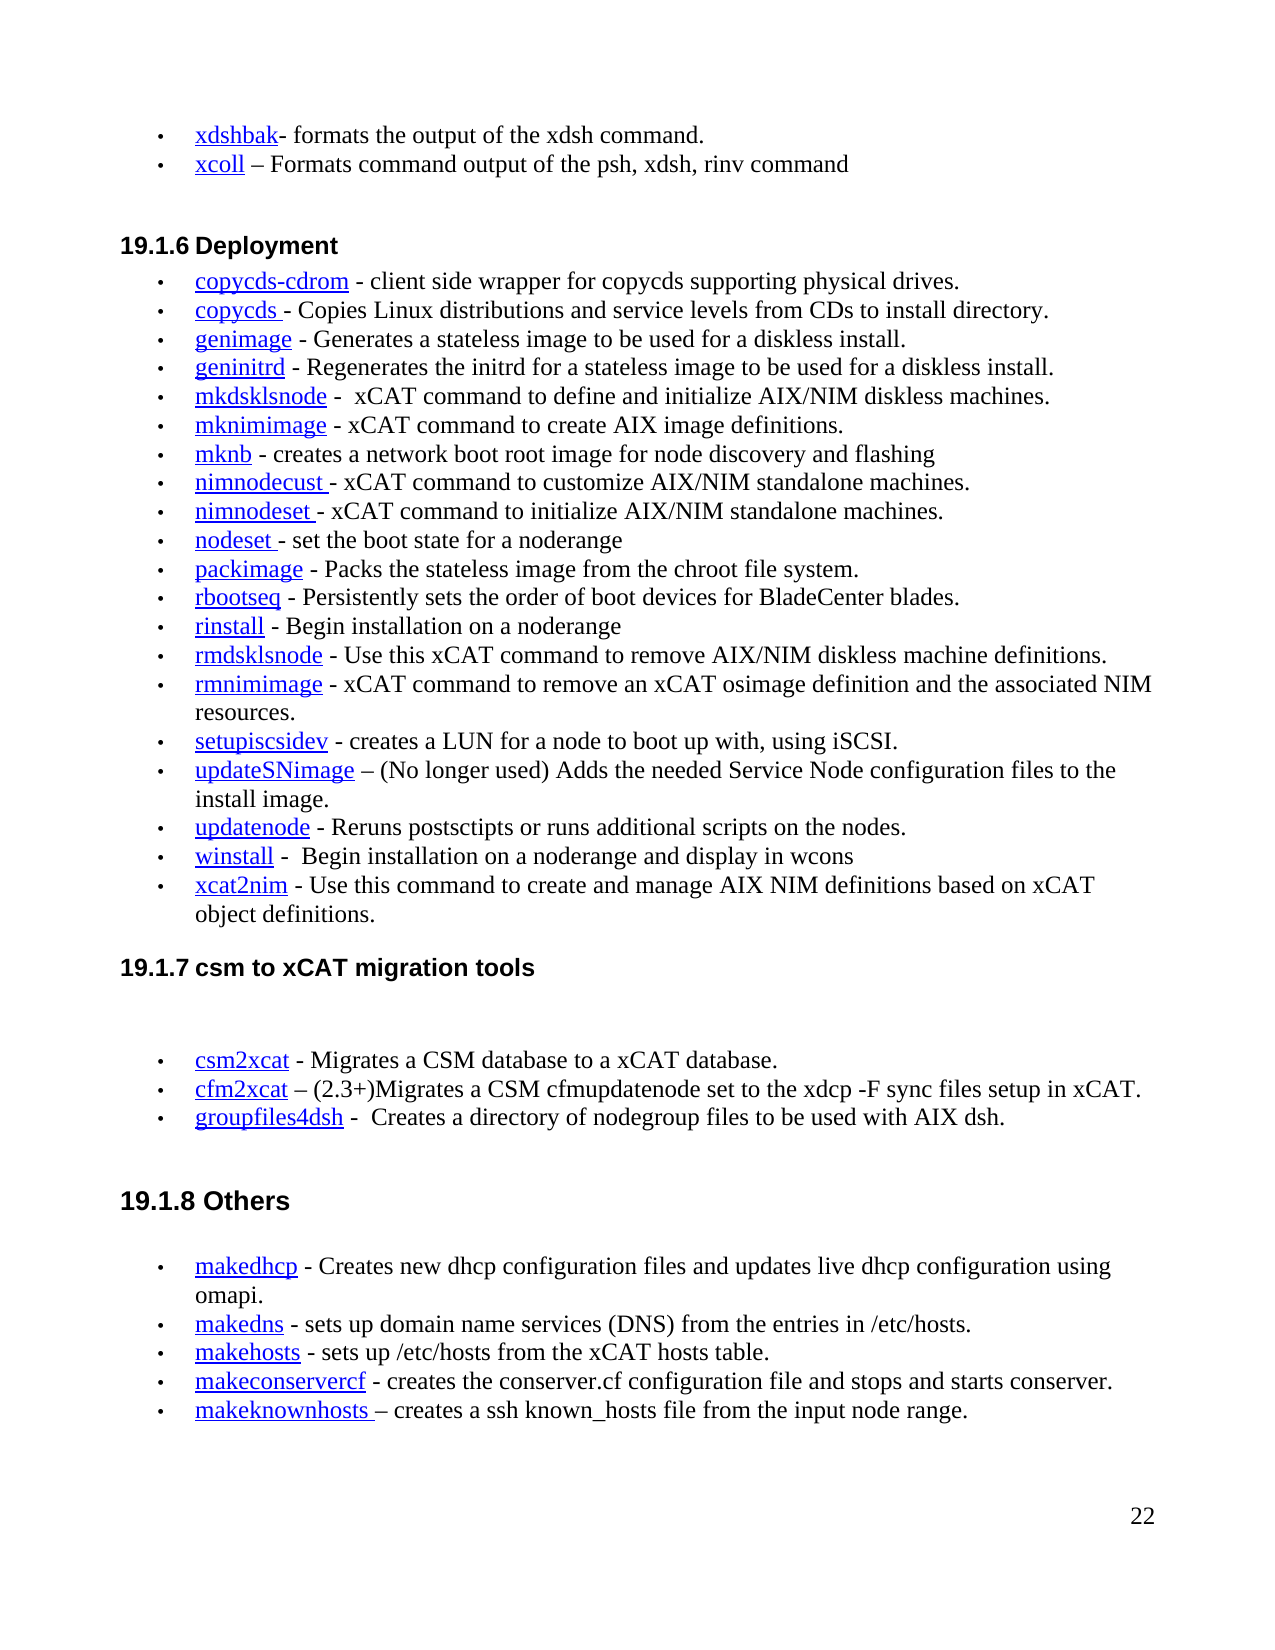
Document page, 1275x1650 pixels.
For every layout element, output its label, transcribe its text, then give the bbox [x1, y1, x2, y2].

list copycds-cdrom - client side wrapper for copycds supporting physical drives. [157, 266, 1155, 295]
list mkdsklsnode - xCAT command to define and initialize AIX/NIM diskless machines. [157, 381, 1155, 410]
list makedns - sets up domain name services (DNS) from the entries in /etc/hosts. [157, 1309, 1155, 1337]
list updatenode - Reruns postsctipts or runs additional scripts on the nodes. [157, 812, 1155, 841]
list xcat2nim - Use this command to create and manage AIX NIM definitions based on xCAT object definitions. [157, 870, 1155, 927]
list rmdsklsnode - Use this xCAT command to remove AIX/NIM diskless machine definitions. [157, 640, 1155, 669]
list geninitrd - Regenerates the initrd for a stateless image to be used for a diskless install. [157, 352, 1155, 381]
list winstall - Begin installation on a noderange and display in wcons [157, 841, 1155, 870]
list makeconservercf - creates the conserver.cf configuration file and stops and starts conserver. [157, 1366, 1155, 1395]
list nimnodecust - xCAT command to customize AIX/NIM standalone machines. [157, 467, 1155, 496]
list xdshbak- formats the output of the xdsh command. [157, 120, 1155, 149]
list setupiscsidev - creates a LUN for a node to boot up with, using iSCSI. [157, 726, 1155, 755]
list updateSNimage – (No longer used) Adds the needed Service Node configuration files to the install image. [157, 755, 1155, 812]
list nimnodeset - xCAT command to initialize AIX/NIM standalone machines. [157, 496, 1155, 525]
list rinstall - Begin installation on a noderange [157, 611, 1155, 640]
subtitle csm to xCAT migration tools [120, 952, 1155, 981]
list copycds - Copies Linux distributions and service levels from CDs to install directory. [157, 295, 1155, 324]
list rmnimimage - xCAT command to remove an xCAT osimage definition and the associated NIM resources. [157, 669, 1155, 726]
list makehosts - sets up /etc/hosts from the xCAT hosts table. [157, 1337, 1155, 1366]
list packimage - Packs the stateless image from the chroot file system. [157, 554, 1155, 582]
list csm2xcat - Migrates a CSM database to a xCAT database. [157, 1045, 1155, 1074]
list xcoll – Formats command output of the psh, xdsh, rinv command [157, 149, 1155, 177]
subtitle Others [120, 1185, 1155, 1216]
list cfm2xcat – (2.3+)Migrates a CSM cfmupdatenode set to the xdcp -F sync files setup in xCAT. [157, 1074, 1155, 1102]
list groupfiles4dsh - Creates a directory of nodegroup files to be used with AIX dsh. [157, 1102, 1155, 1131]
list mknb - creates a network boot root image for node discovery and flashing [157, 439, 1155, 467]
list makedhcp - Creates new dhcp configuration files and updates live dhcp configuration using omapi. [157, 1251, 1155, 1309]
subtitle Deployment [120, 231, 1155, 260]
list mknimimage - xCAT command to create AIX image definitions. [157, 410, 1155, 439]
list genimage - Generates a stateless image to be used for a diskless install. [157, 324, 1155, 352]
list makeknownhosts – creates a ssh known_hosts file from the input node range. [157, 1395, 1155, 1424]
list nodeset - set the boot state for a noderange [157, 525, 1155, 554]
list rbootseq - Persistently sets the order of boot devices for BladeCenter blades. [157, 582, 1155, 611]
